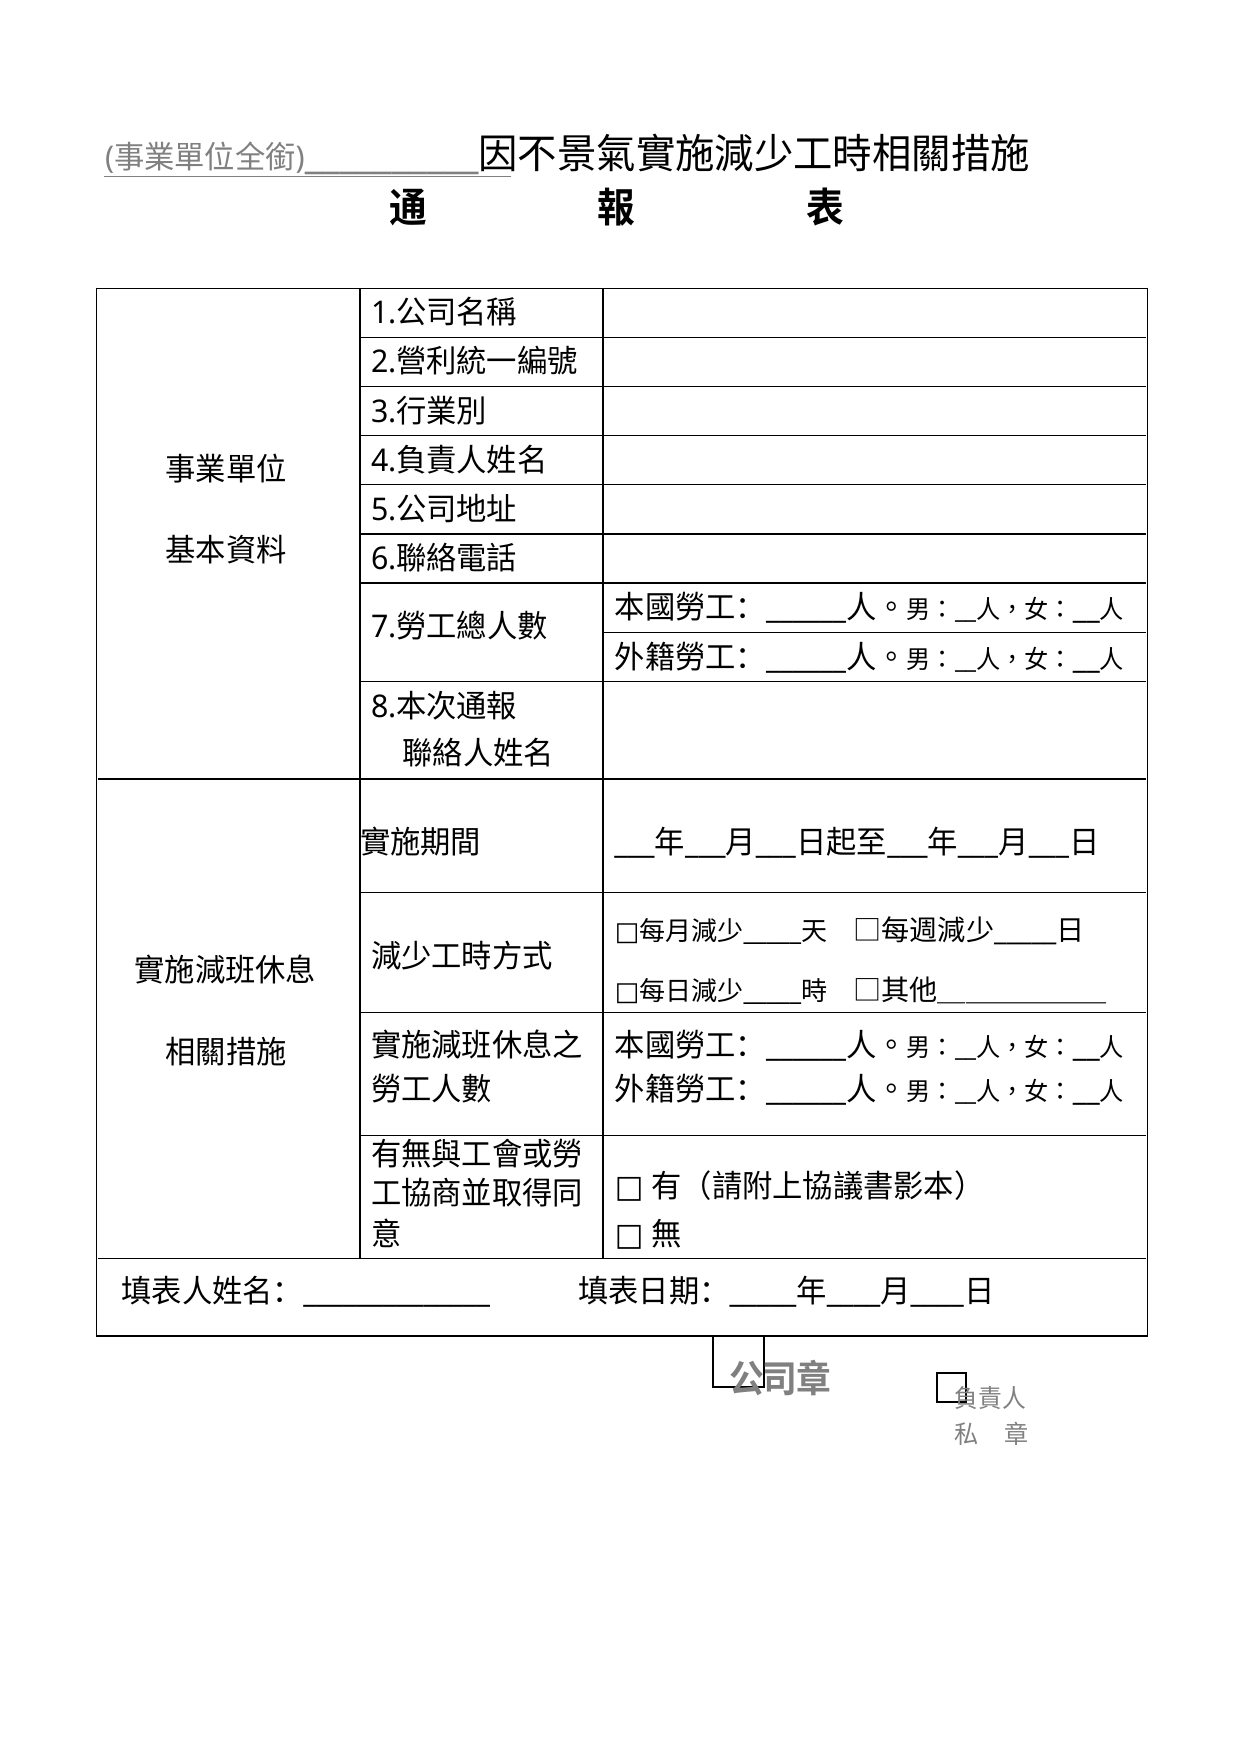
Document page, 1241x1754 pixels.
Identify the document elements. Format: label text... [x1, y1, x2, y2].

text (事業單位全銜)__________因不景氣實施減少工時相關措施 [105, 125, 1240, 179]
text 3.行業別 [371, 387, 602, 431]
text 減少工時方式 [371, 934, 602, 975]
text 實施期間 [361, 821, 602, 862]
text 基本資料 [165, 529, 359, 569]
text □每日減少_____時 □其他＿＿＿＿＿＿ [614, 953, 1147, 1012]
text 私 章 [105, 1414, 1240, 1451]
text 5.公司地址 [371, 485, 602, 529]
text 7.勞工總人數 [371, 584, 602, 652]
text 工協商並取得同 [371, 1172, 602, 1213]
text ___年___月___日起至___年___月___日 [614, 821, 1147, 862]
text 實施減班休息 [134, 780, 359, 1031]
text 4.負責人姓名 [371, 436, 602, 480]
text 1.公司名稱 [371, 289, 602, 333]
text □ 有（請附上協議書影本） [614, 1136, 1147, 1213]
text 事業單位 [165, 289, 359, 529]
text 填表人姓名：______________ 填表日期：_____年____月____日 [122, 1259, 1147, 1313]
text 2.營利統一編號 [371, 338, 602, 382]
text 意 [371, 1213, 602, 1254]
text 有無與工會或勞 [371, 1136, 602, 1172]
text 外籍勞工：______人。男：__人，女：__人 [614, 633, 1147, 677]
text 實施減班休息之 [371, 1013, 602, 1068]
text 本國勞工：______人。男：__人，女：__人 [614, 1013, 1147, 1068]
text 相關措施 [165, 1031, 359, 1072]
text 聯絡人姓名 [402, 726, 602, 774]
text □每月減少_____天 □每週減少_____日 [614, 893, 1147, 953]
text □ 無 [614, 1213, 1147, 1254]
text 負責人 [954, 1383, 1240, 1414]
text 本國勞工：______人。男：__人，女：__人 [614, 584, 1147, 627]
text 通 報 表 [105, 179, 1240, 233]
text 勞工人數 [371, 1068, 602, 1109]
text 公司章 [729, 1358, 954, 1401]
text 外籍勞工：______人。男：__人，女：__人 [614, 1068, 1147, 1109]
text 8.本次通報 [371, 682, 602, 726]
text 6.聯絡電話 [371, 535, 602, 578]
